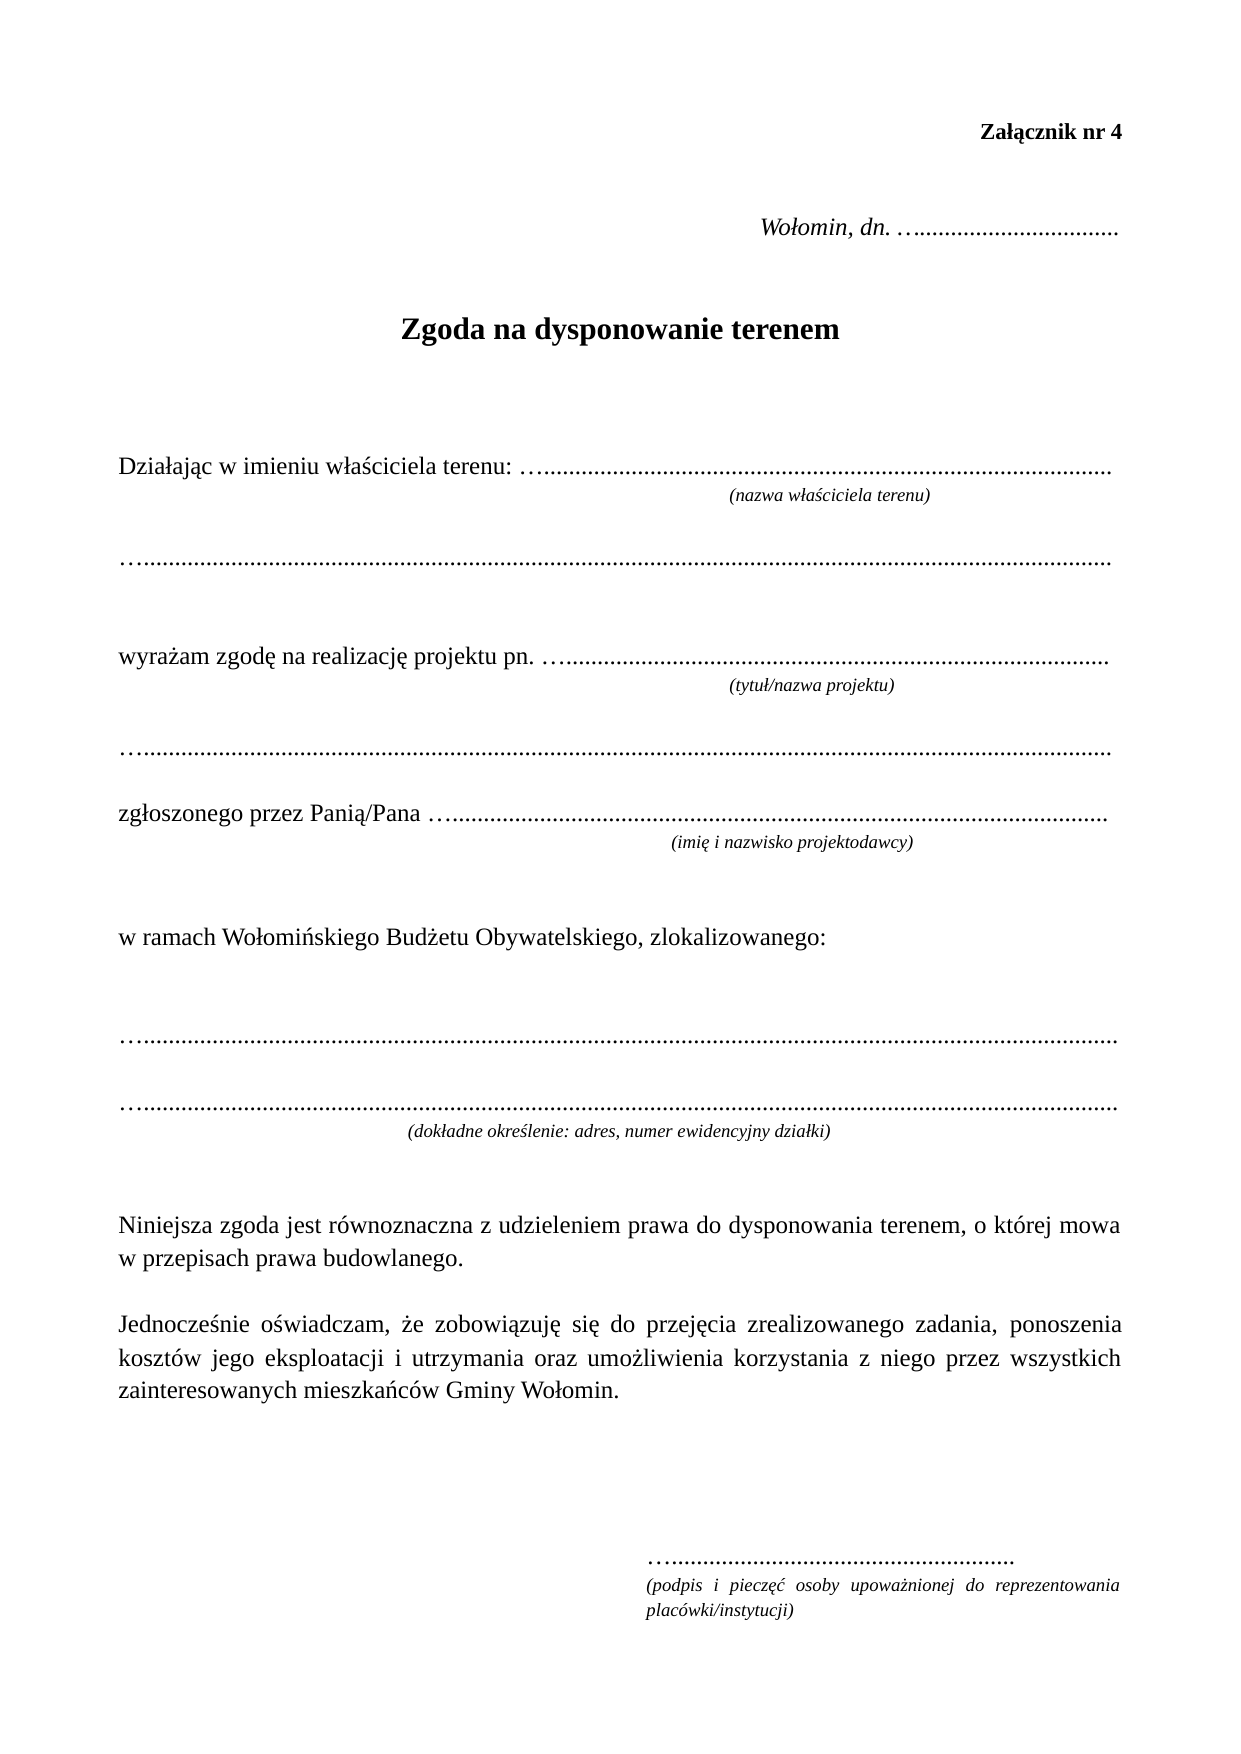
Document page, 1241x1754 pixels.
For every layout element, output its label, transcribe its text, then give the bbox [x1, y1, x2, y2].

text w ramach Wołomińskiego Budżetu Obywatelskiego, zlokalizowanego: [118, 922, 1122, 950]
text Wołomin, dn. …................................ [118, 212, 1122, 240]
text …....................................................... [646, 1541, 1122, 1569]
text (podpis i pieczęć osoby upoważnionej do reprezentowania placówki/instytucji) [646, 1574, 1122, 1620]
text Załącznik nr 4 [118, 118, 1122, 144]
text (dokładne określenie: adres, numer ewidencyjny działki) [118, 1120, 1122, 1141]
text (tytuł/nazwa projektu) [729, 674, 1122, 695]
text …............................................................................................................................................................ [118, 1021, 1122, 1049]
text Niniejsza zgoda jest równoznaczna z udzieleniem prawa do dysponowania terenem, o której mowa w przepisach prawa budowlanego. [118, 1211, 1122, 1272]
text zgłoszonego przez Panią/Pana …......................................................................................................... [118, 798, 1122, 826]
text (imię i nazwisko projektodawcy) [671, 831, 1122, 852]
text …........................................................................................................................................................... [118, 542, 1122, 571]
text Działając w imieniu właściciela terenu: …........................................................................................... [118, 451, 1122, 480]
text Zgoda na dysponowanie terenem [118, 311, 1122, 347]
text wyrażam zgodę na realizację projektu pn. …....................................................................................... [118, 641, 1122, 669]
text (nazwa właściciela terenu) [729, 484, 1122, 506]
text …............................................................................................................................................................ [118, 1087, 1122, 1115]
text …........................................................................................................................................................... [118, 699, 1122, 760]
text Jednocześnie oświadczam, że zobowiązuję się do przejęcia zrealizowanego zadania, ponoszenia kosztów jego eksploatacji i utrzymania oraz umożliwienia korzystania z niego przez wszystkich zainteresowanych mieszkańców Gminy Wołomin. [118, 1309, 1122, 1404]
